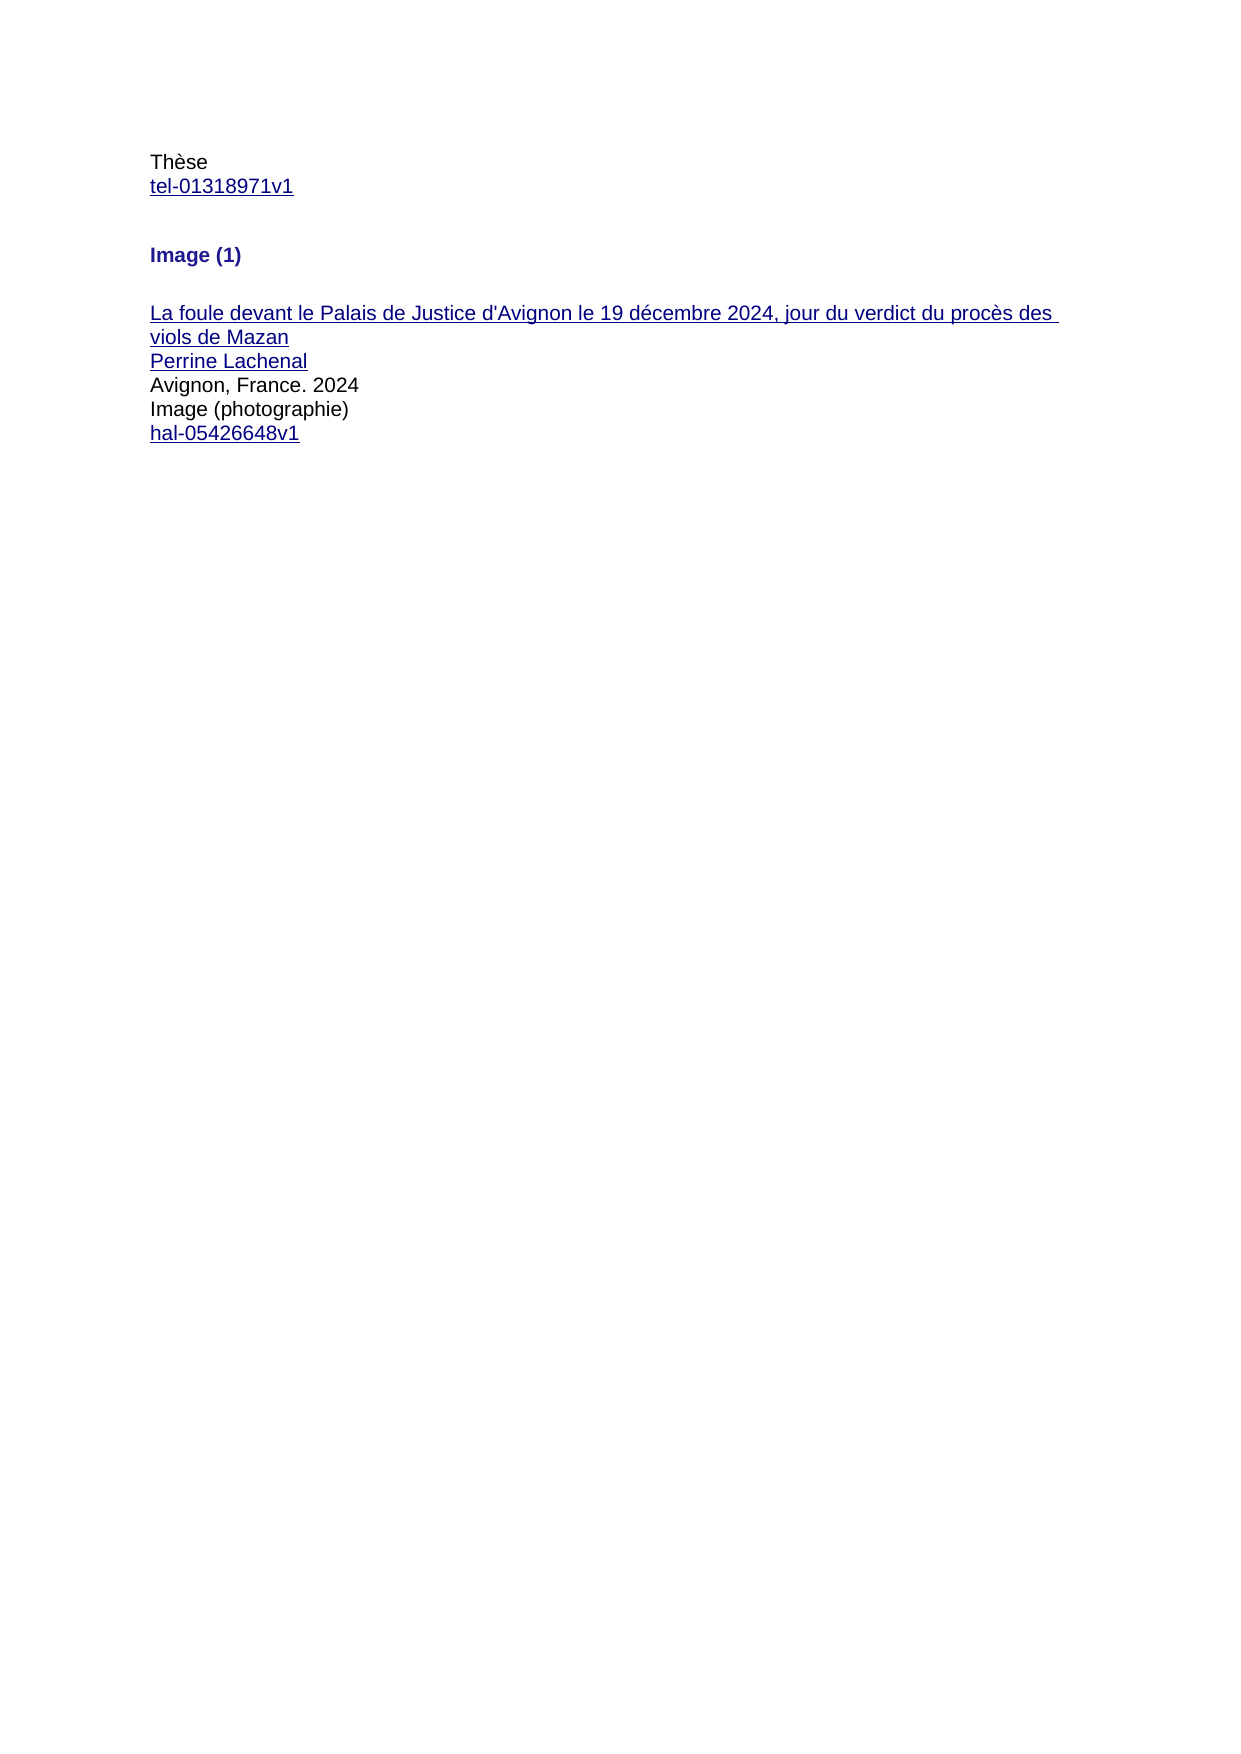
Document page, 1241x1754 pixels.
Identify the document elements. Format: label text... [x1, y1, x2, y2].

table_header La foule devant le Palais de Justice d'Avignon le 19 décembre 2024, jour du verdict du procès des viols de Mazan Perrine Lachenal Avignon, France. 2024 Image (photographie) hal-05426648v1 [150, 301, 1090, 445]
subtitle Image (1) [150, 243, 1090, 267]
table_header Thèse tel-01318971v1 [150, 150, 1090, 198]
